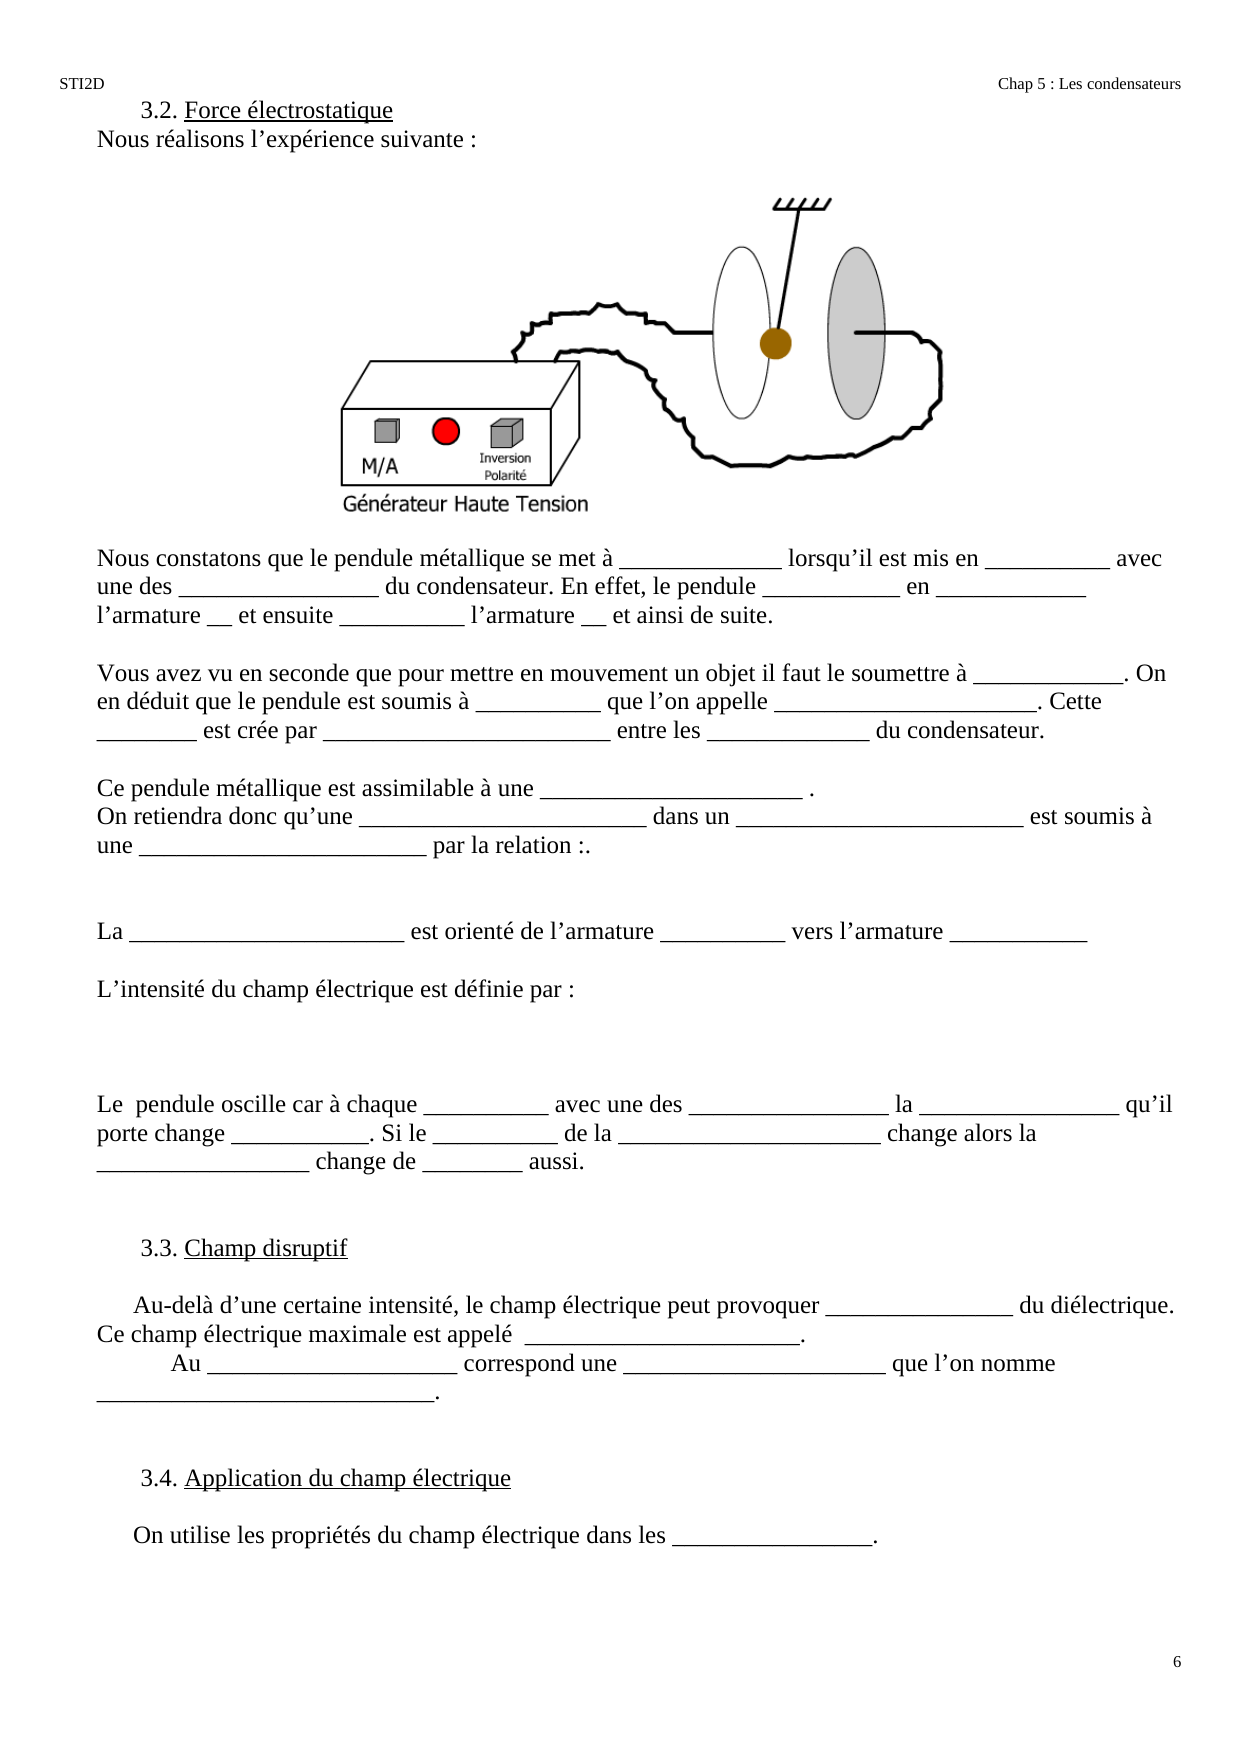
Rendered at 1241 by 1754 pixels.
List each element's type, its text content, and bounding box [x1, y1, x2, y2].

list 3.4. Application du champ électrique [97, 1463, 1181, 1491]
text La ______________________ est orienté de l’armature __________ vers l’armature ___________ [97, 916, 1181, 945]
text On utilise les propriétés du champ électrique dans les ________________. [133, 1520, 1181, 1549]
text Nous réalisons l’expérience suivante : [97, 124, 1181, 153]
text Au-delà d’une certaine intensité, le champ électrique peut provoquer _______________ du diélectrique. Ce champ électrique maximale est appelé ______________________. [97, 1290, 1181, 1348]
text L’intensité du champ électrique est définie par : [97, 974, 1181, 1003]
text Ce pendule métallique est assimilable à une _____________________ . [97, 773, 1181, 801]
list 3.3. Champ disruptif [97, 1233, 1181, 1261]
text Nous constatons que le pendule métallique se met à _____________ lorsqu’il est mis en __________ avec une des ________________ du condensateur. En effet, le pendule ___________ en ____________ l’armature __ et ensuite __________ l’armature __ et ainsi de suite. [97, 543, 1181, 629]
list 3.2. Force électrostatique [97, 95, 1181, 124]
text Le pendule oscille car à chaque __________ avec une des ________________ la ________________ qu’il porte change ___________. Si le __________ de la _____________________ change alors la _________________ change de ________ aussi. [97, 1089, 1181, 1175]
text Au ____________________ correspond une _____________________ que l’on nomme ___________________________. [97, 1348, 1181, 1405]
text On retiendra donc qu’une _______________________ dans un _______________________ est soumis à une _______________________ par la relation :. [97, 801, 1181, 859]
text Vous avez vu en seconde que pour mettre en mouvement un objet il faut le soumettre à ____________. On en déduit que le pendule est soumis à __________ que l’on appelle _____________________. Cette ________ est crée par _______________________ entre les _____________ du condensateur. [97, 658, 1181, 744]
